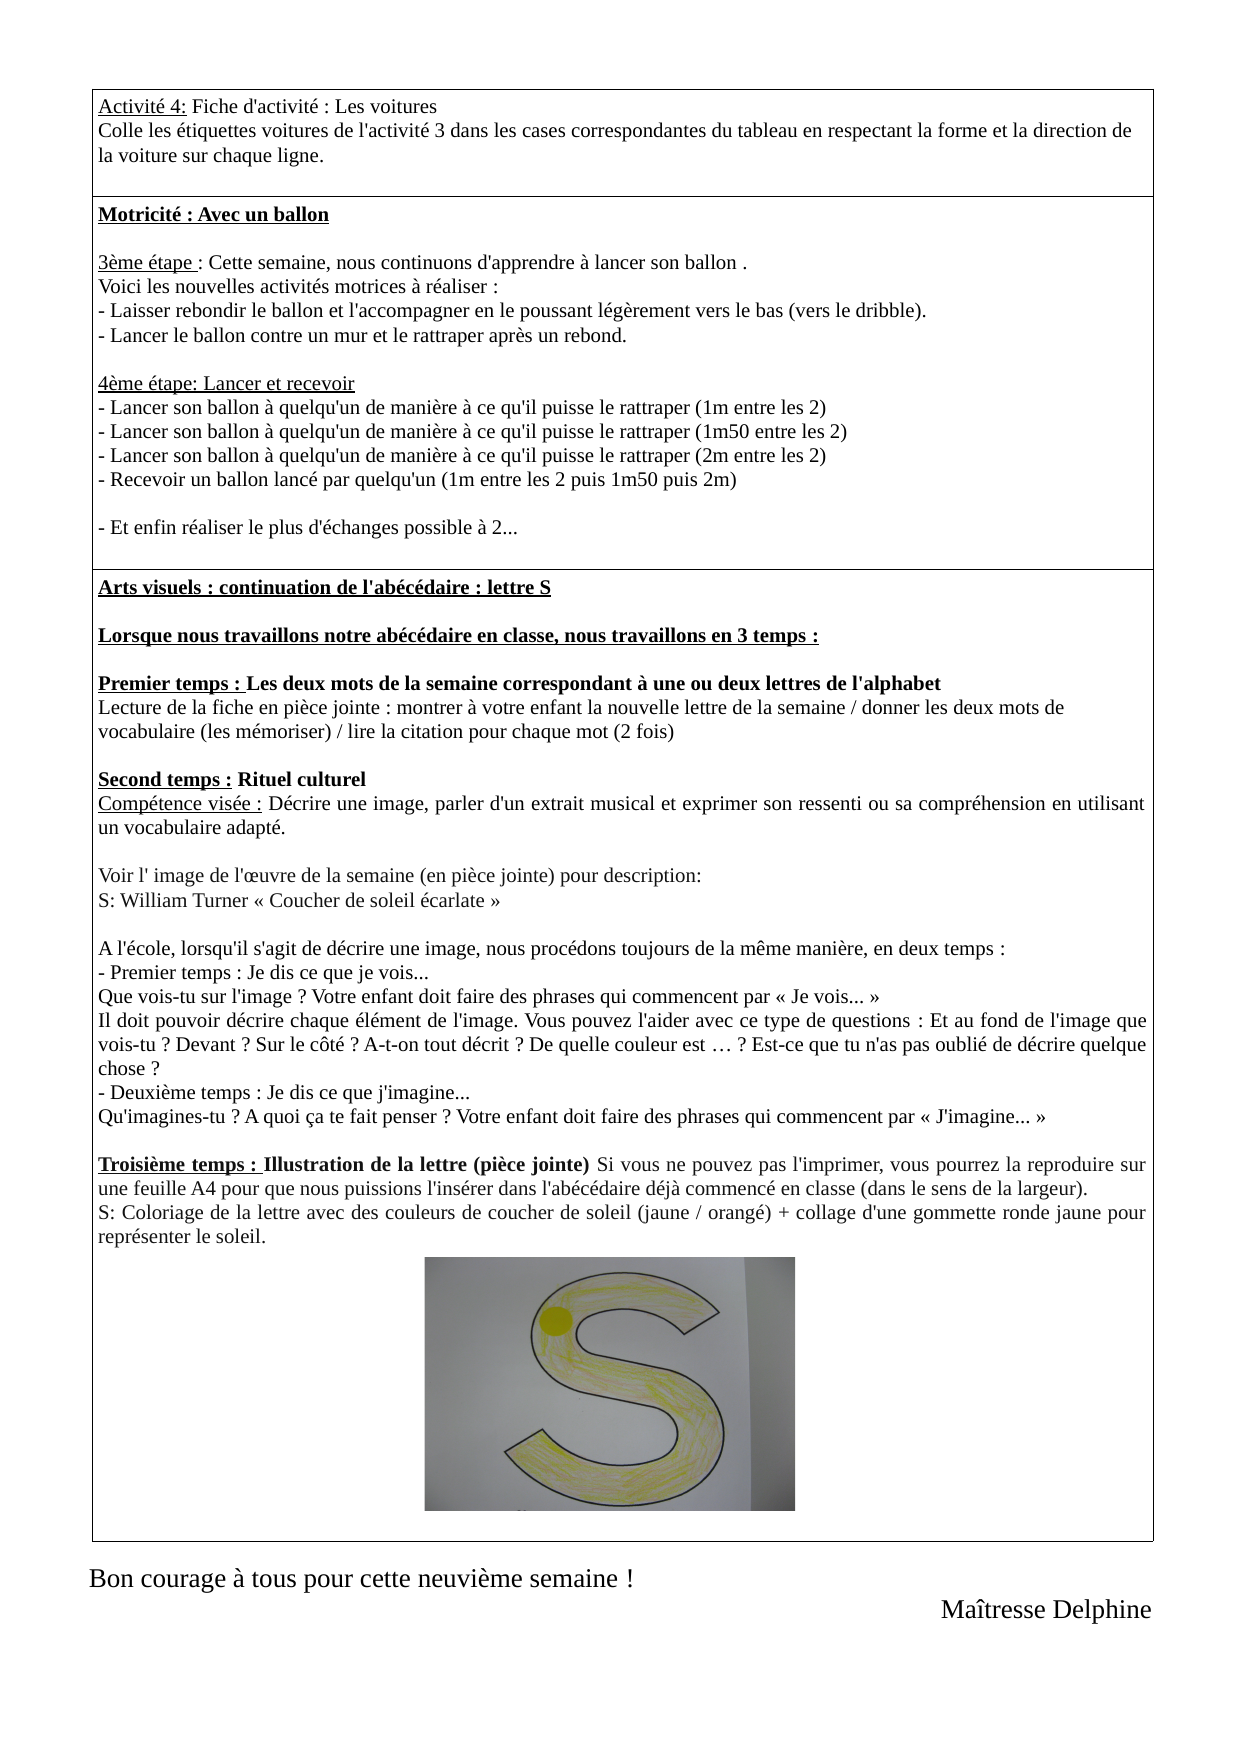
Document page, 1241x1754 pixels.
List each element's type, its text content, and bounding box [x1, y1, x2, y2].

text Bon courage à tous pour cette neuvième semaine ! [88, 1562, 1152, 1594]
table_cell Arts visuels : continuation de l'abécédaire : lettre S Lorsque nous travaillons notre abécédaire en classe, nous travaillons en 3 temps : Premier temps : Les deux mots de la semaine correspondant à une ou deux lettres de l'alphabet Lecture de la fiche en pièce jointe : montrer à votre enfant la nouvelle lettre de la semaine / donner les deux mots de vocabulaire (les mémoriser) / lire la citation pour chaque mot (2 fois) Second temps : Rituel culturel Compétence visée : Décrire une image, parler d'un extrait musical et exprimer son ressenti ou sa compréhension en utilisant un vocabulaire adapté. Voir l' image de l'œuvre de la semaine (en pièce jointe) pour description: S: William Turner « Coucher de soleil écarlate » A l'école, lorsqu'il s'agit de décrire une image, nous procédons toujours de la même manière, en deux temps : - Premier temps : Je dis ce que je vois... Que vois-tu sur l'image ? Votre enfant doit faire des phrases qui commencent par « Je vois... » Il doit pouvoir décrire chaque élément de l'image. Vous pouvez l'aider avec ce type de questions : Et au fond de l'image que vois-tu ? Devant ? Sur le côté ? A-t-on tout décrit ? De quelle couleur est … ? Est-ce que tu n'as pas oublié de décrire quelque chose ? - Deuxième temps : Je dis ce que j'imagine... Qu'imagines-tu ? A quoi ça te fait penser ? Votre enfant doit faire des phrases qui commencent par « J'imagine... » Troisième temps : Illustration de la lettre (pièce jointe) Si vous ne pouvez pas l'imprimer, vous pourrez la reproduire sur une feuille A4 pour que nous puissions l'insérer dans l'abécédaire déjà commencé en classe (dans le sens de la largeur). S: Coloriage de la lettre avec des couleurs de coucher de soleil (jaune / orangé) + collage d'une gommette ronde jaune pour représenter le soleil. [93, 570, 1153, 1541]
picture [424, 1257, 796, 1511]
table_cell Activité 4: Fiche d'activité : Les voitures Colle les étiquettes voitures de l'activité 3 dans les cases correspondantes du tableau en respectant la forme et la direction de la voiture sur chaque ligne. [93, 90, 1153, 196]
table_cell Motricité : Avec un ballon 3ème étape : Cette semaine, nous continuons d'apprendre à lancer son ballon . Voici les nouvelles activités motrices à réaliser : - Laisser rebondir le ballon et l'accompagner en le poussant légèrement vers le bas (vers le dribble). - Lancer le ballon contre un mur et le rattraper après un rebond. 4ème étape: Lancer et recevoir - Lancer son ballon à quelqu'un de manière à ce qu'il puisse le rattraper (1m entre les 2) - Lancer son ballon à quelqu'un de manière à ce qu'il puisse le rattraper (1m50 entre les 2) - Lancer son ballon à quelqu'un de manière à ce qu'il puisse le rattraper (2m entre les 2) - Recevoir un ballon lancé par quelqu'un (1m entre les 2 puis 1m50 puis 2m) - Et enfin réaliser le plus d'échanges possible à 2... [93, 197, 1153, 569]
text Maîtresse Delphine [88, 1594, 1152, 1625]
